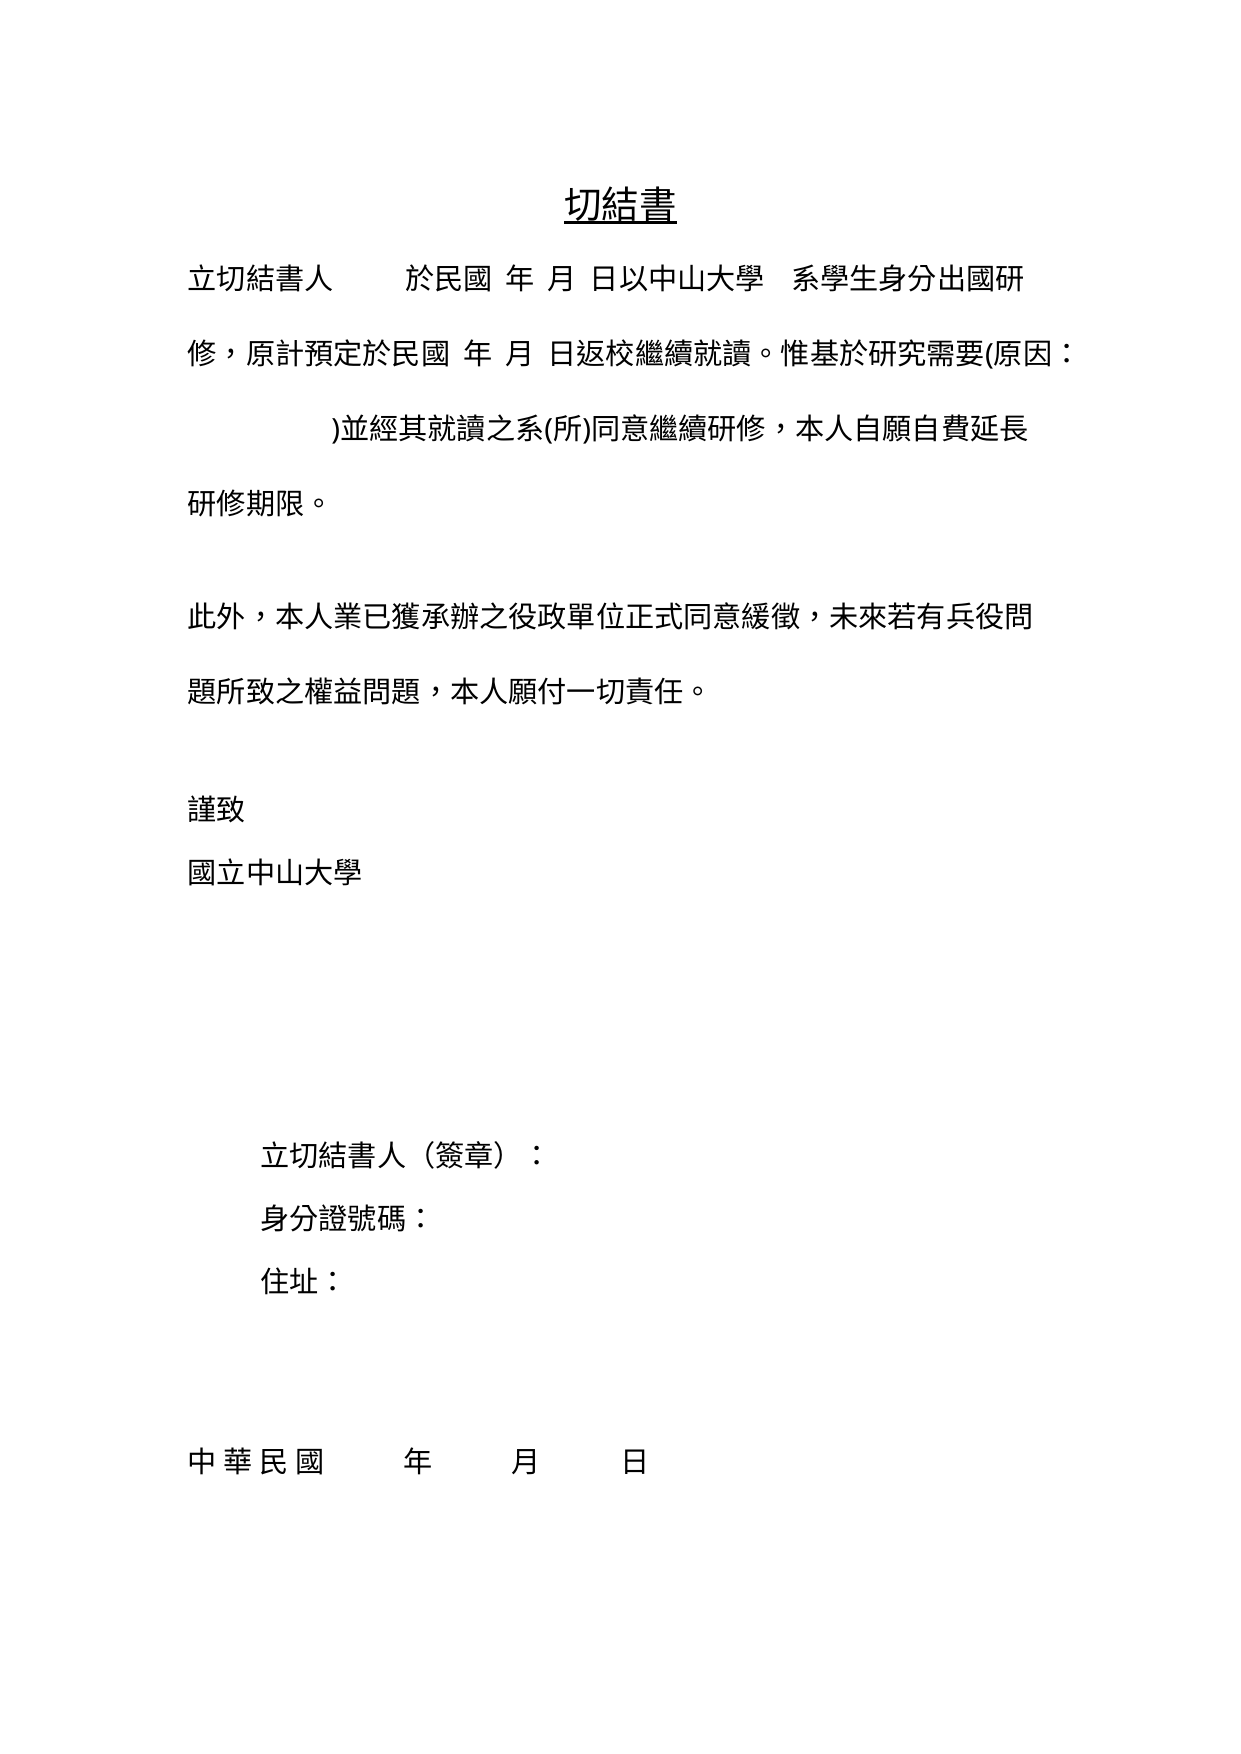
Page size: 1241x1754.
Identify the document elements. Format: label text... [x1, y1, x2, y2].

text 身分證號碼： [187, 1196, 1053, 1238]
text 住址： [187, 1259, 1053, 1301]
text 立切結書人 於民國 年 月 日以中山大學 系學生身分出國研修，原計預定於民國 年 月 日返校繼續就讀。惟基於研究需要(原因： )並經其就讀之系(所)同意繼續研修，本人自願自費延長研修期限。 [187, 239, 1053, 539]
text 國立中山大學 [187, 850, 1053, 892]
text 謹致 [187, 786, 1053, 829]
text 此外，本人業已獲承辦之役政單位正式同意緩徵，未來若有兵役問題所致之權益問題，本人願付一切責任。 [187, 577, 1053, 727]
text 立切結書人（簽章）： [187, 1132, 1053, 1174]
text 中 華 民 國 年 月 日 [187, 1439, 1053, 1481]
text 切結書 [187, 164, 1053, 239]
